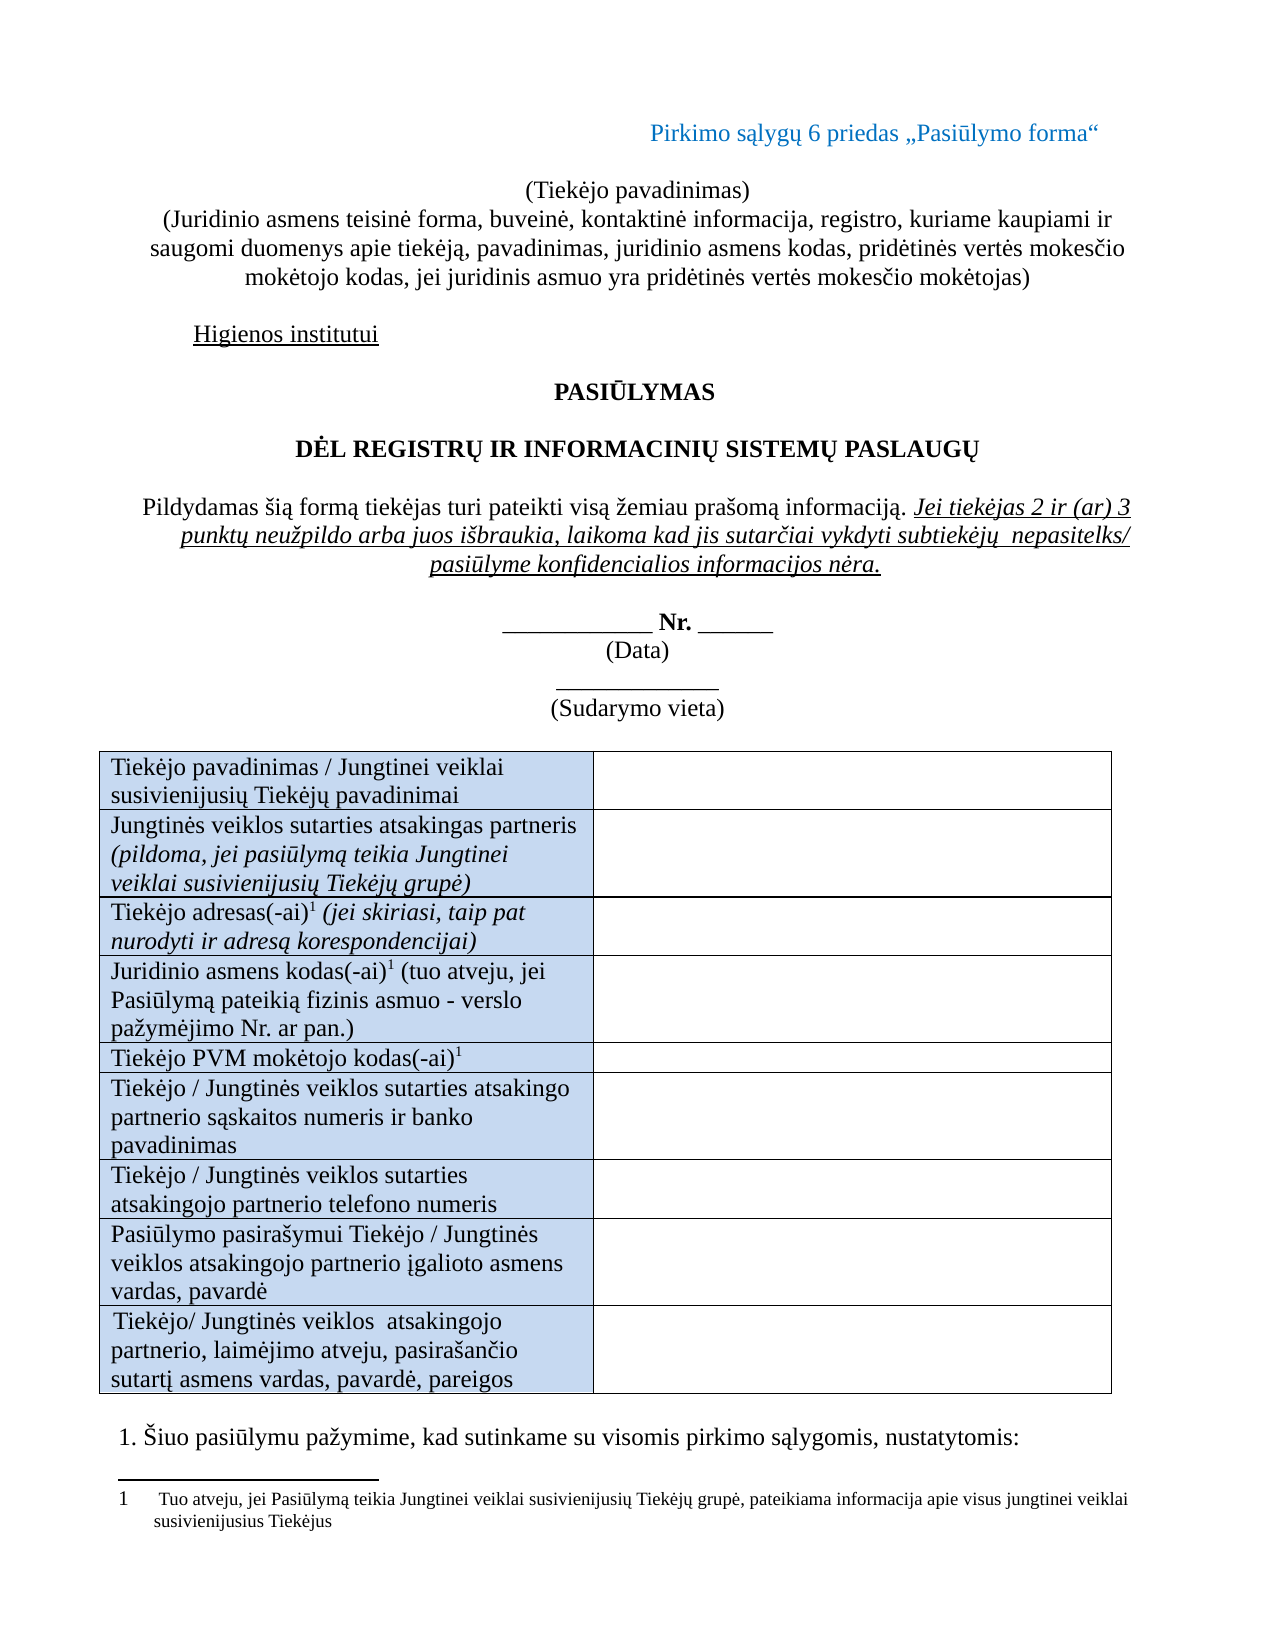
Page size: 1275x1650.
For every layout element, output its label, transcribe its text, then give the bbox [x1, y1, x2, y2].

subtitle Pirkimo sąlygų 6 priedas „Pasiūlymo forma“ [650, 118, 1157, 147]
table_cell Tiekėjo/ Jungtinės veiklos atsakingojo partnerio, laimėjimo atveju, pasirašančio sutartį asmens vardas, pavardė, pareigos [100, 1306, 593, 1392]
text Higienos institutui [118, 319, 1157, 348]
text (Sudarymo vieta) [118, 693, 1157, 722]
text ____________ Nr. ______ [118, 607, 1157, 636]
table_cell [594, 1043, 1111, 1072]
table_cell Pasiūlymo pasirašymui Tiekėjo / Jungtinės veiklos atsakingojo partnerio įgalioto asmens vardas, pavardė [100, 1219, 593, 1305]
table_header Tiekėjo pavadinimas / Jungtinei veiklai susivienijusių Tiekėjų pavadinimai [100, 752, 593, 809]
text _____________ [118, 664, 1157, 693]
table_cell [594, 1306, 1111, 1392]
text DĖL REGISTRŲ IR INFORMACINIŲ SISTEMŲ PASLAUGŲ [118, 434, 1157, 463]
table_cell Tiekėjo PVM mokėtojo kodas(-ai)1 [100, 1043, 593, 1072]
table_cell [594, 1073, 1111, 1159]
table_header [594, 752, 1111, 809]
table_cell [594, 1219, 1111, 1305]
table_cell Tiekėjo / Jungtinės veiklos sutarties atsakingo partnerio sąskaitos numeris ir banko pavadinimas [100, 1073, 593, 1159]
text (Tiekėjo pavadinimas) [118, 176, 1157, 204]
text Pildydamas šią formą tiekėjas turi pateikti visą žemiau prašomą informaciją. Jei tiekėjas 2 ir (ar) 3 punktų neužpildo arba juos išbraukia, laikoma kad jis sutarčiai vykdyti subtiekėjų nepasitelks/ pasiūlyme konfidencialios informacijos nėra. [118, 492, 1157, 578]
table_cell Tiekėjo adresas(-ai) (jei skiriasi, taip pat nurodyti ir adresą korespondencijai) [100, 898, 593, 955]
table_cell [594, 956, 1111, 1042]
table_cell Jungtinės veiklos sutarties atsakingas partneris (pildoma, jei pasiūlymą teikia Jungtinei veiklai susivienijusių Tiekėjų grupė) [100, 810, 593, 896]
text (Data) [118, 636, 1157, 664]
table_cell Juridinio asmens kodas(-ai)1 (tuo atveju, jei Pasiūlymą pateikią fizinis asmuo - verslo pažymėjimo Nr. ar pan.) [100, 956, 593, 1042]
text (Juridinio asmens teisinė forma, buveinė, kontaktinė informacija, registro, kuriame kaupiami ir saugomi duomenys apie tiekėją, pavadinimas, juridinio asmens kodas, pridėtinės vertės mokesčio mokėtojo kodas, jei juridinis asmuo yra pridėtinės vertės mokesčio mokėtojas) [118, 204, 1157, 291]
table_cell [594, 1160, 1111, 1218]
text PASIŪLYMAS [118, 377, 1157, 406]
table_cell [594, 898, 1111, 955]
table_cell Tiekėjo / Jungtinės veiklos sutarties atsakingojo partnerio telefono numeris [100, 1160, 593, 1218]
text 1. Šiuo pasiūlymu pažymime, kad sutinkame su visomis pirkimo sąlygomis, nustatytomis: [118, 1422, 1157, 1451]
table_cell [594, 810, 1111, 896]
